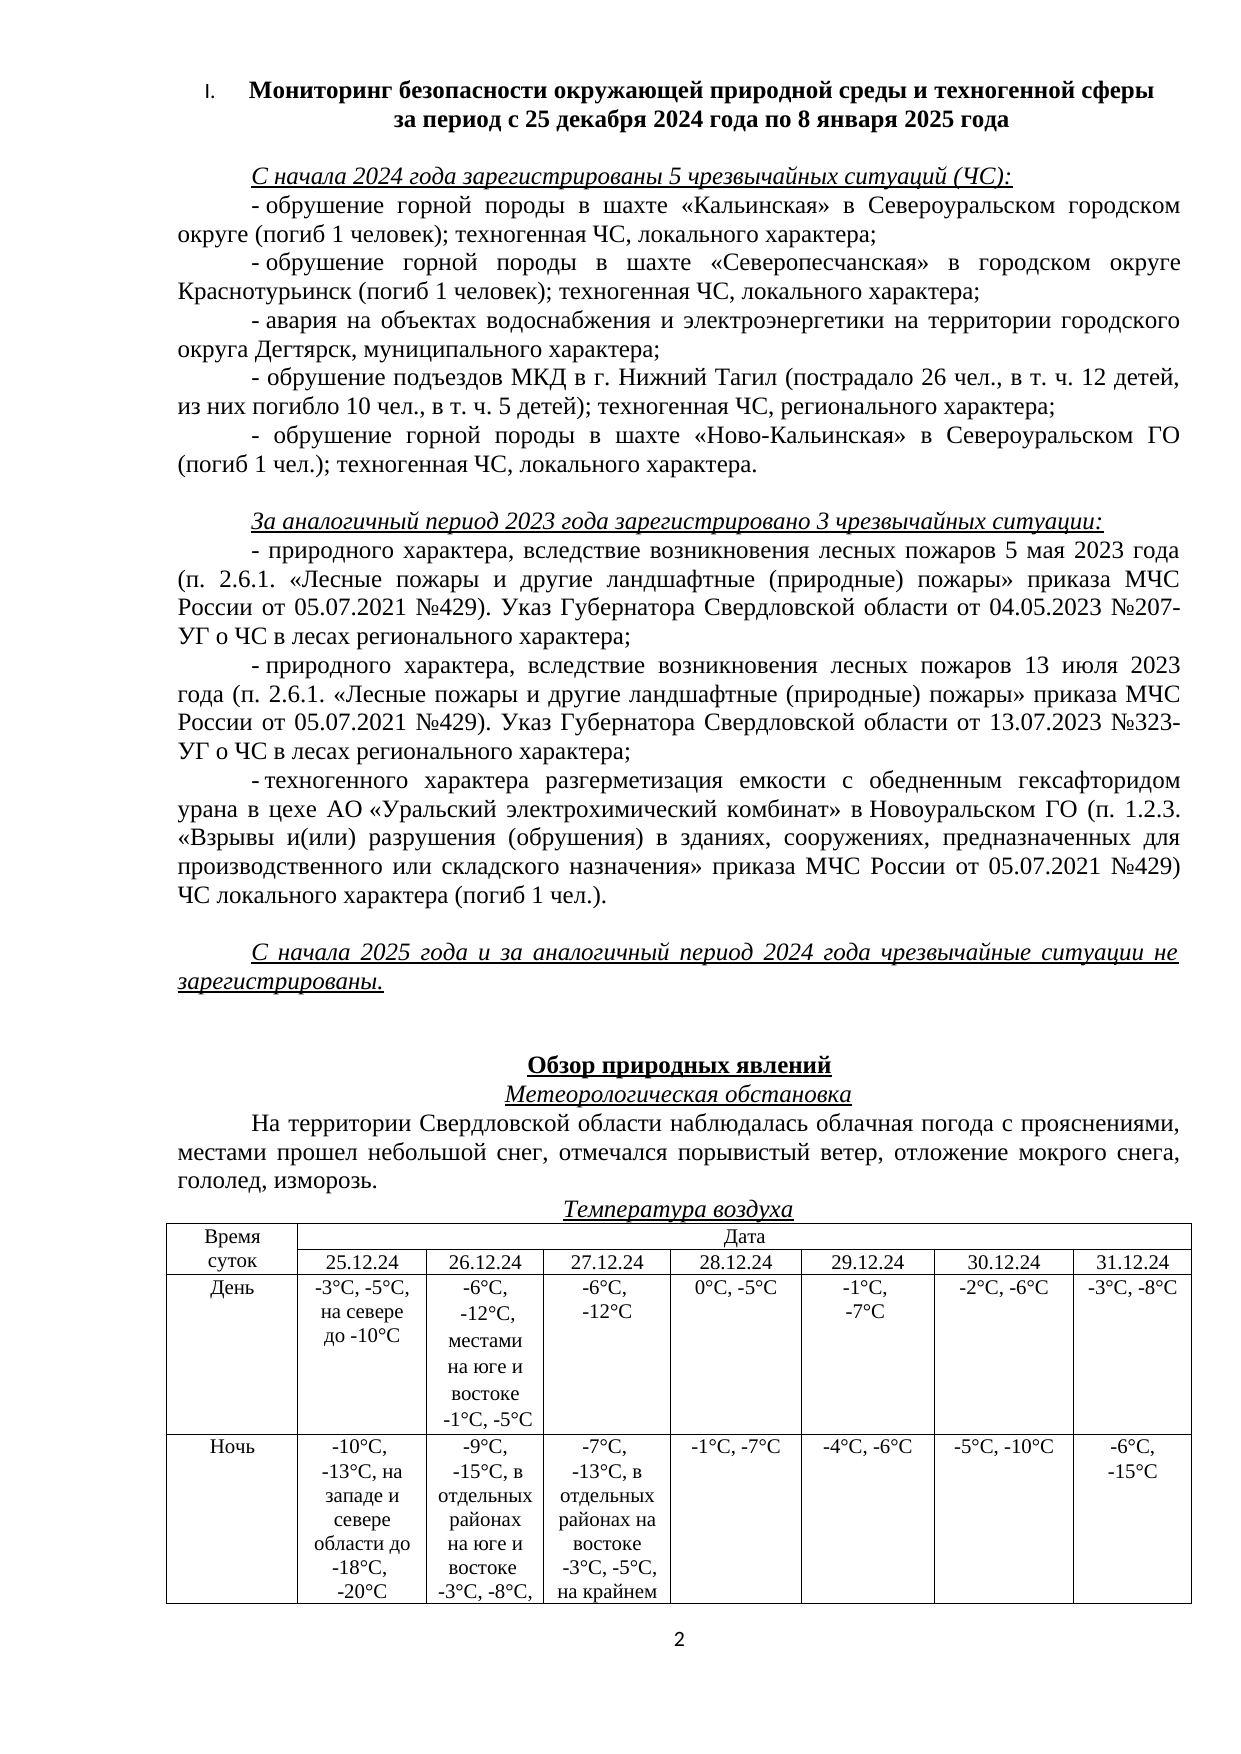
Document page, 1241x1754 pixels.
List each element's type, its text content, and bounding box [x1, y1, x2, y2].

text - природного характера, вследствие возникновения лесных пожаров 13 июля 2023 года (п. 2.6.1. «Лесные пожары и другие ландшафтные (природные) пожары» приказа МЧС России от 05.07.2021 №429). Указ Губернатора Свердловской области от 13.07.2023 №323-УГ о ЧС в лесах регионального характера; [177, 650, 1181, 765]
text - обрушение горной породы в шахте «Ново-Кальинская» в Североуральском ГО (погиб 1 чел.); техногенная ЧС, локального характера. [177, 420, 1181, 477]
text Температура воздуха [177, 1194, 1181, 1223]
text На территории Свердловской области наблюдалась облачная погода с прояснениями, местами прошел небольшой снег, отмечался порывистый ветер, отложение мокрого снега, гололед, изморозь. [177, 1108, 1181, 1194]
table_cell -9°С, -15°С, в отдельных районах на юге и востоке -3°С, -8°С, [427, 1435, 543, 1603]
text - техногенного характера разгерметизация емкости с обедненным гексафторидом урана в цехе АО «Уральский электрохимический комбинат» в Новоуральском ГО (п. 1.2.3. «Взрывы и(или) разрушения (обрушения) в зданиях, сооружениях, предназначенных для производственного или складского назначения» приказа МЧС России от 05.07.2021 №429) ЧС локального характера (погиб 1 чел.). [177, 765, 1181, 909]
table_cell -1°С, -7°С [802, 1275, 934, 1433]
table_cell 31.12.24 [1074, 1250, 1191, 1274]
table_cell День [167, 1275, 297, 1433]
table_cell 27.12.24 [544, 1250, 670, 1274]
table_cell -3°С, -8°С [1074, 1275, 1191, 1433]
text За аналогичный период 2023 года зарегистрировано 3 чрезвычайных ситуации: [177, 506, 1181, 535]
table_cell 25.12.24 [298, 1250, 426, 1274]
table_cell -6°С, -12°С [544, 1275, 670, 1433]
text - авария на объектах водоснабжения и электроэнергетики на территории городского округа Дегтярск, муниципального характера; [177, 305, 1181, 362]
table_cell -6°С, -15°С [1074, 1435, 1191, 1603]
table_cell -1°С, -7°С [671, 1435, 801, 1603]
table_cell 0°С, -5°С [671, 1275, 801, 1433]
list Мониторинг безопасности окружающей природной среды и техногенной сферы за период с 25 декабря 2024 года по 8 января 2025 года [177, 75, 1181, 132]
table_header Время суток [167, 1224, 297, 1274]
text - природного характера, вследствие возникновения лесных пожаров 5 мая 2023 года (п. 2.6.1. «Лесные пожары и другие ландшафтные (природные) пожары» приказа МЧС России от 05.07.2021 №429). Указ Губернатора Свердловской области от 04.05.2023 №207-УГ о ЧС в лесах регионального характера; [177, 535, 1181, 650]
text - обрушение горной породы в шахте «Кальинская» в Североуральском городском округе (погиб 1 человек); техногенная ЧС, локального характера; [177, 190, 1181, 247]
text - обрушение подъездов МКД в г. Нижний Тагил (пострадало 26 чел., в т. ч. 12 детей, из них погибло 10 чел., в т. ч. 5 детей); техногенная ЧС, регионального характера; [177, 362, 1181, 420]
table_cell 29.12.24 [802, 1250, 934, 1274]
table_cell -3°С, -5°С, на севере до -10°С [298, 1275, 426, 1433]
table_cell 28.12.24 [671, 1250, 801, 1274]
table_cell -4°С, -6°С [802, 1435, 934, 1603]
table_header Дата [298, 1224, 1191, 1248]
text С начала 2024 года зарегистрированы 5 чрезвычайных ситуаций (ЧС): [177, 161, 1181, 190]
table_cell -6°С, -12°С, местами на юге и востоке -1°С, -5°С [427, 1275, 543, 1433]
table_cell -10°С, -13°С, на западе и севере области до -18°С, -20°С [298, 1435, 426, 1603]
text Обзор природных явлений [177, 1050, 1181, 1079]
table_cell -7°С, -13°С, в отдельных районах на востоке -3°С, -5°С, на крайнем [544, 1435, 670, 1603]
table_cell -2°С, -6°С [935, 1275, 1073, 1433]
table_cell 30.12.24 [935, 1250, 1073, 1274]
table_cell 26.12.24 [427, 1250, 543, 1274]
table_cell Ночь [167, 1435, 297, 1603]
table_cell -5°С, -10°С [935, 1435, 1073, 1603]
text Метеорологическая обстановка [177, 1079, 1181, 1108]
text - обрушение горной породы в шахте «Северопесчанская» в городском округе Краснотурьинск (погиб 1 человек); техногенная ЧС, локального характера; [177, 247, 1181, 305]
text С начала 2025 года и за аналогичный период 2024 года чрезвычайные ситуации не зарегистрированы. [177, 937, 1181, 995]
